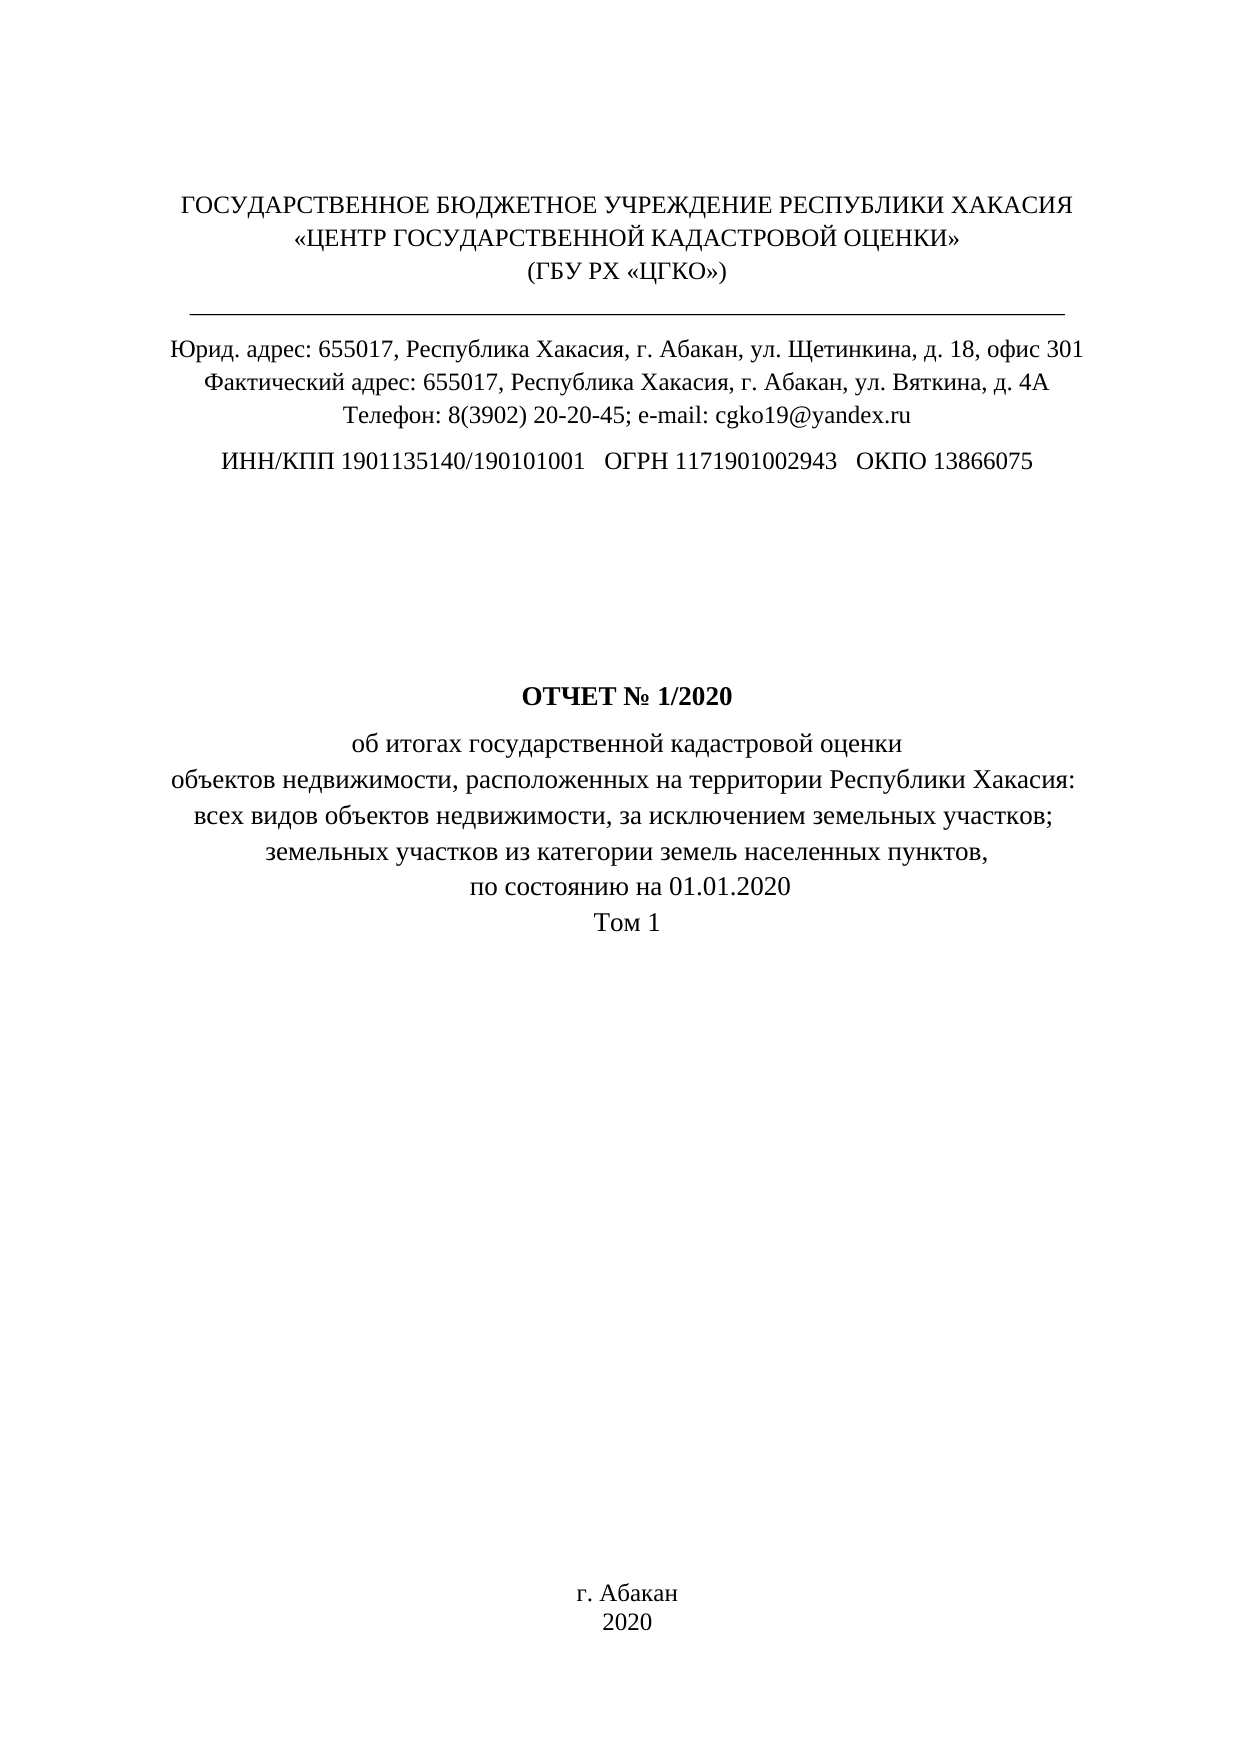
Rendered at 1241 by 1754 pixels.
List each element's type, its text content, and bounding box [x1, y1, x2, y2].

text ОТЧЕТ № 1/2020 [89, 680, 1165, 711]
text Фактический адрес: 655017, Республика Хакасия, г. Абакан, ул. Вяткина, д. 4А [89, 367, 1165, 396]
text Том 1 [89, 906, 1165, 937]
text объектов недвижимости, расположенных на территории Республики Хакасия: [89, 763, 1165, 794]
text г. Абакан [89, 1578, 1165, 1607]
text ГОСУДАРСТВЕННОЕ БЮДЖЕТНОЕ УЧРЕЖДЕНИЕ РЕСПУБЛИКИ ХАКАСИЯ [89, 190, 1165, 219]
text всех видов объектов недвижимости, за исключением земельных участков; [89, 799, 1165, 830]
text земельных участков из категории земель населенных пунктов, [89, 835, 1165, 866]
text (ГБУ РХ «ЦГКО») [89, 256, 1165, 285]
text ______________________________________________________________________ [89, 289, 1165, 318]
text ИНН/КПП 1901135140/190101001 ОГРН 1171901002943 ОКПО 13866075 [89, 446, 1165, 475]
text Юрид. адрес: 655017, Республика Хакасия, г. Абакан, ул. Щетинкина, д. 18, офис 301 [89, 334, 1165, 363]
text об итогах государственной кадастровой оценки [89, 728, 1165, 759]
text «ЦЕНТР ГОСУДАРСТВЕННОЙ КАДАСТРОВОЙ ОЦЕНКИ» [89, 223, 1165, 252]
text Телефон: 8(3902) 20-20-45; e-mail: cgko19@yandex.ru [89, 401, 1165, 429]
text 2020 [89, 1607, 1165, 1635]
text по состоянию на 01.01.2020 [89, 871, 1165, 902]
